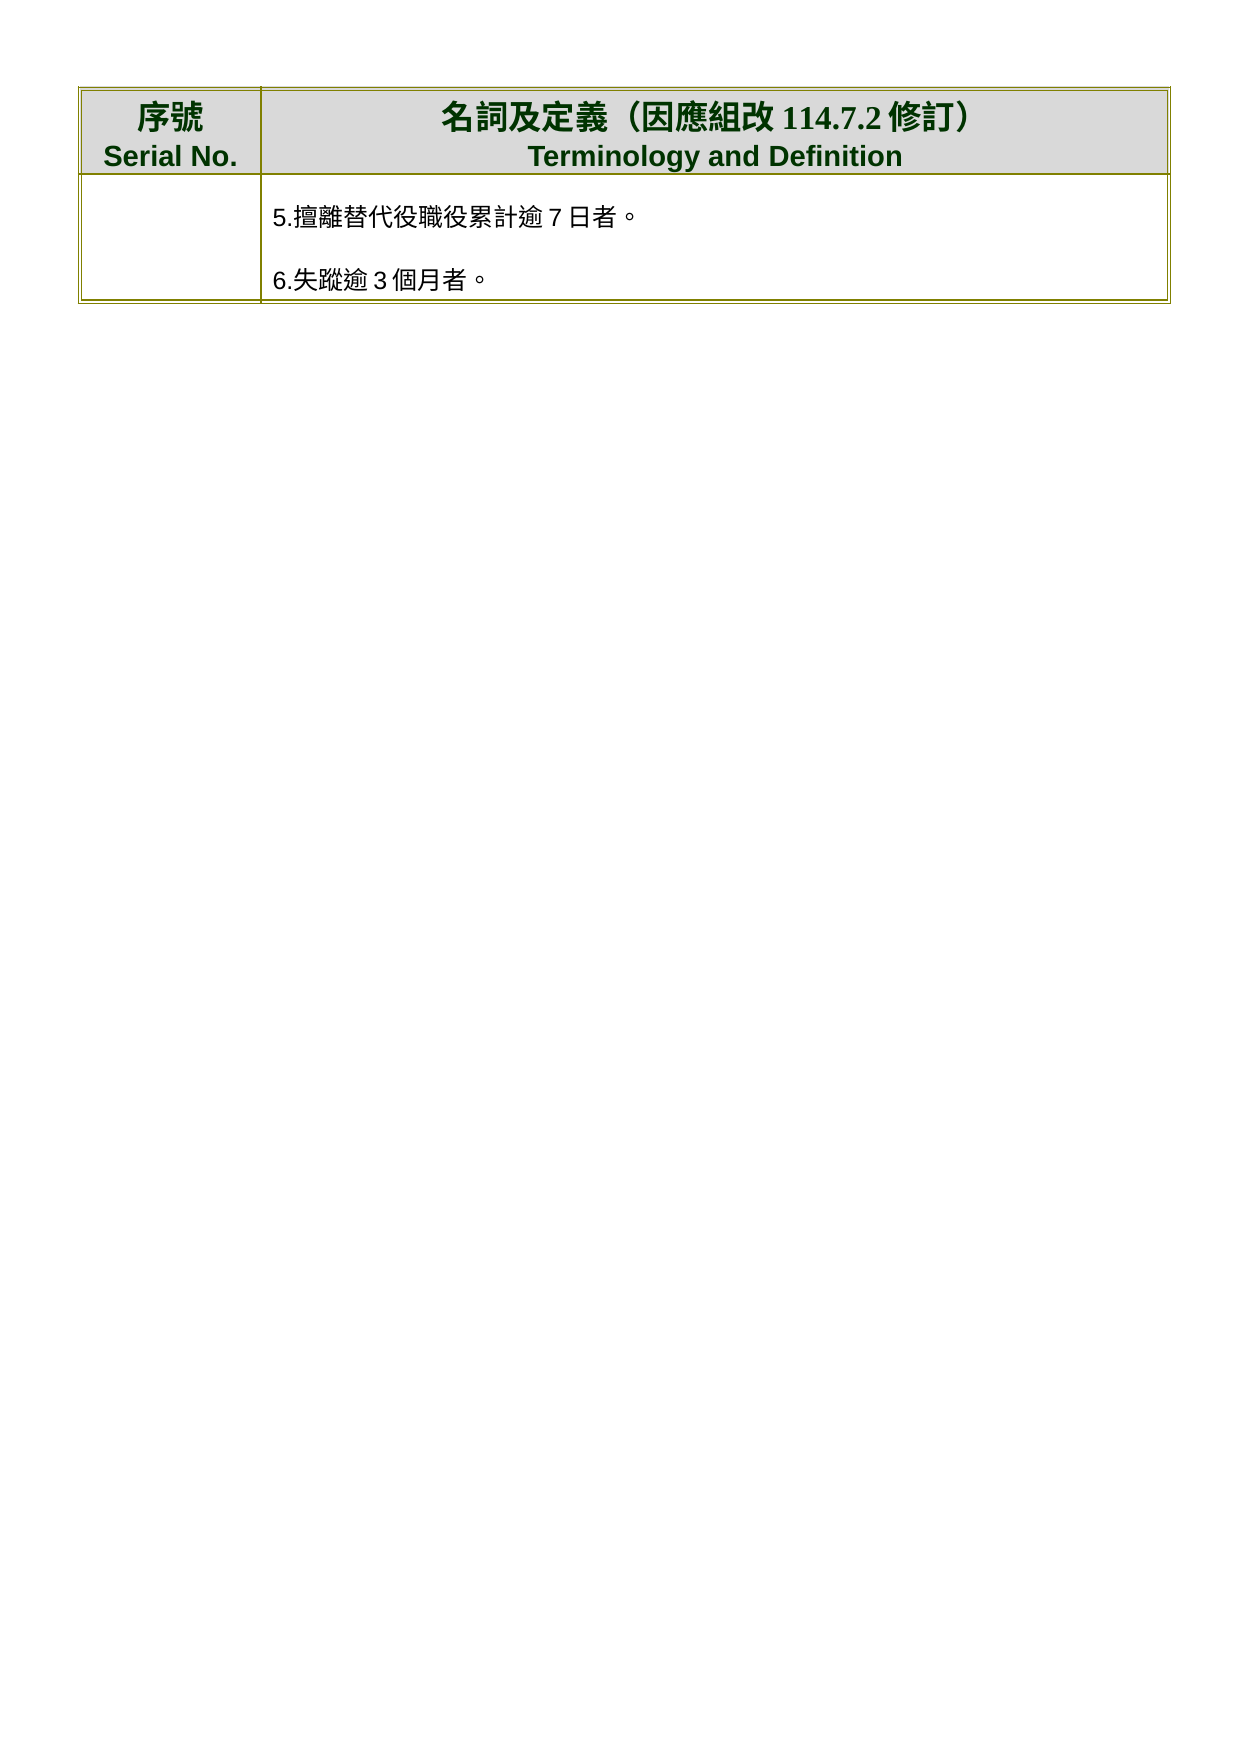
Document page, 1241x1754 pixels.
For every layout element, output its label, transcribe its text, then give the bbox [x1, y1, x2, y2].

table_cell 5.擅離替代役職役累計逾7日者。 6.失蹤逾3個月者。 [262, 175, 1167, 299]
table_cell [82, 175, 260, 299]
table_header 名詞及定義（因應組改114.7.2修訂） Terminology and Definition [262, 91, 1167, 173]
table_header 序號 Serial No. [82, 91, 260, 173]
